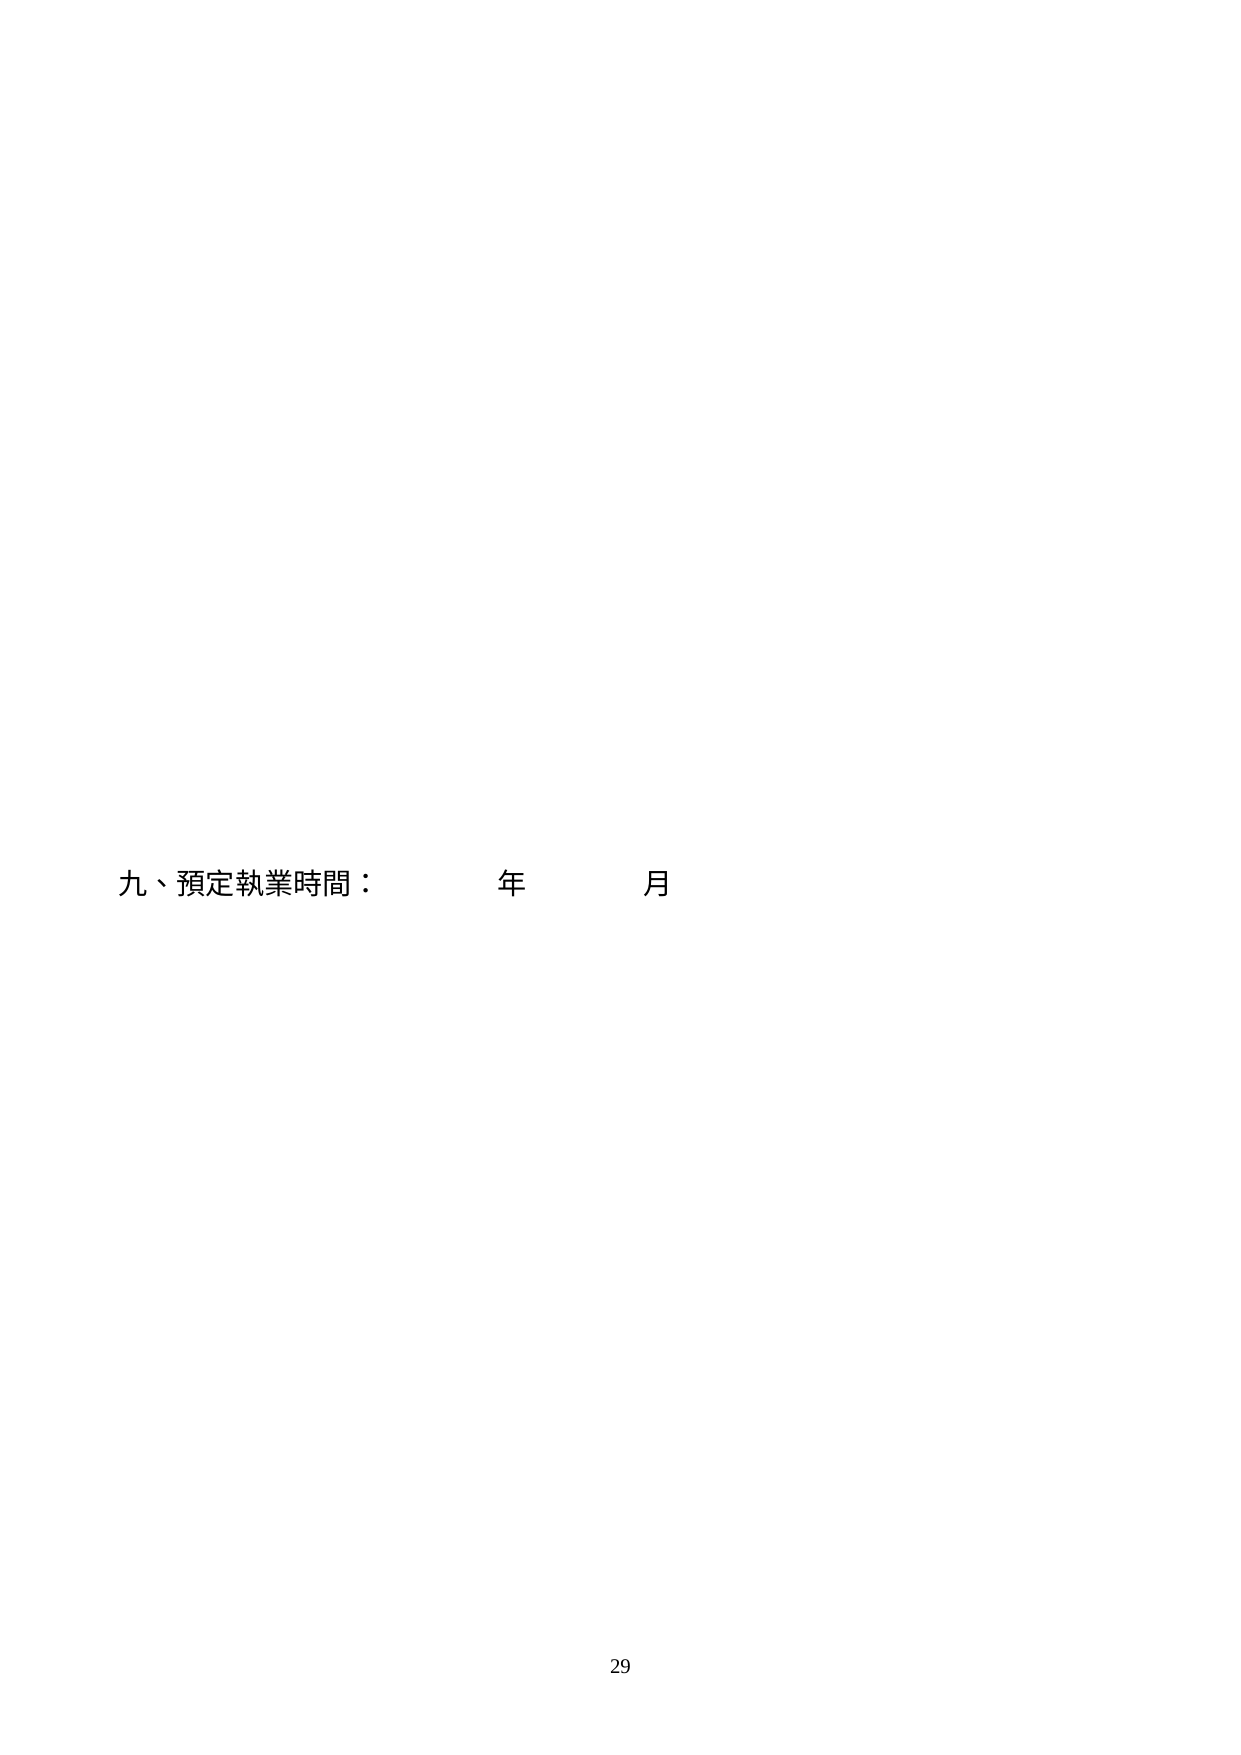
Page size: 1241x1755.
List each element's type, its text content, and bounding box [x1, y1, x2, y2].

text 九、預定執業時間： 年 月 [118, 840, 1122, 902]
